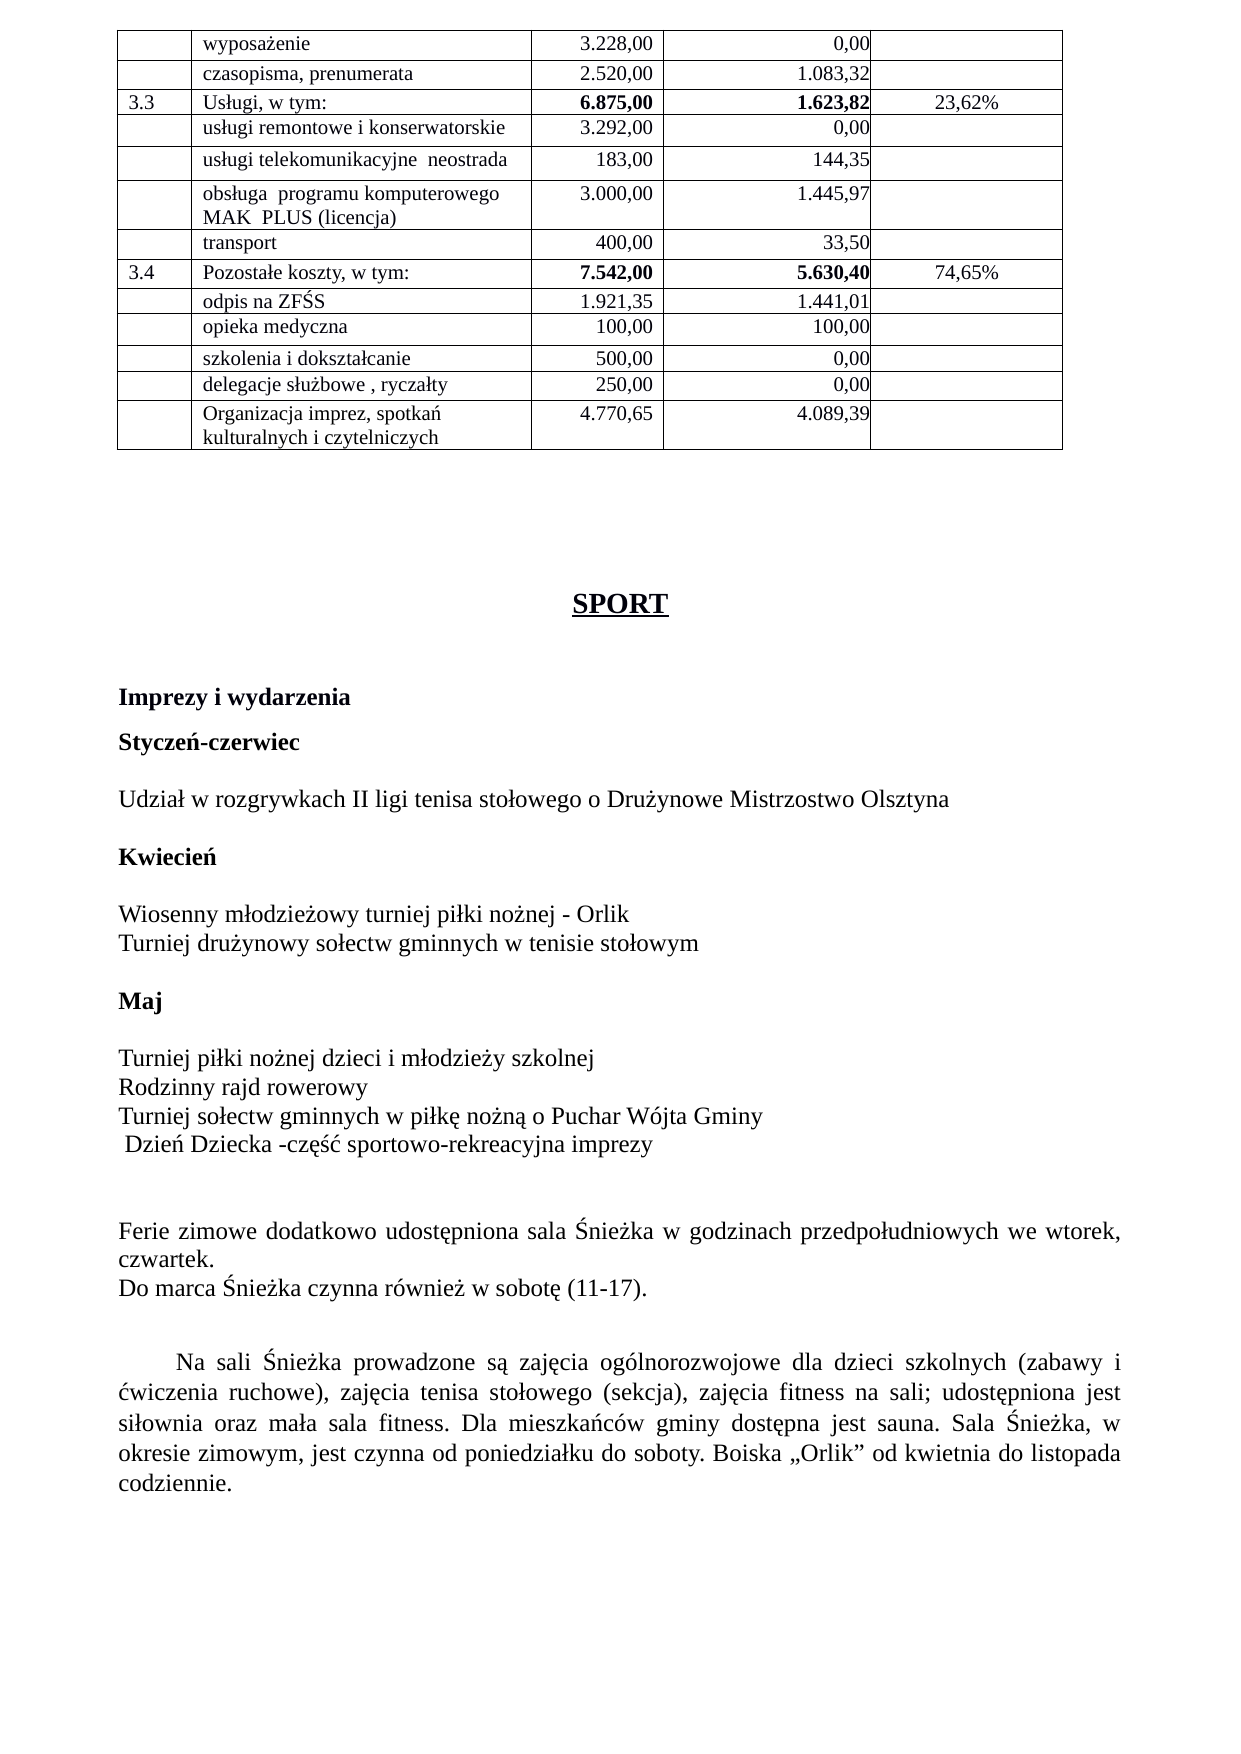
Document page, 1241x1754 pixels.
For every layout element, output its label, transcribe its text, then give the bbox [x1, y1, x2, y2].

table_cell wyposażenie [192, 31, 531, 60]
table_cell usługi telekomunikacyjne neostrada [192, 147, 531, 180]
table_cell szkolenia i dokształcanie [192, 346, 531, 371]
table_cell 2.520,00 [532, 61, 663, 89]
table_cell 1.623,82 [664, 90, 870, 114]
text Turniej piłki nożnej dzieci i młodzieży szkolnej [118, 1043, 1122, 1072]
table_cell 100,00 [532, 314, 663, 345]
text Do marca Śnieżka czynna również w sobotę (11-17). [118, 1273, 1122, 1302]
text Udział w rozgrywkach II ligi tenisa stołowego o Drużynowe Mistrzostwo Olsztyna [118, 784, 1122, 813]
table_cell 1.441,01 [664, 289, 870, 313]
text SPORT [118, 586, 1122, 619]
table_cell Usługi, w tym: [192, 90, 531, 114]
table_cell transport [192, 230, 531, 259]
table_cell 3.228,00 [532, 31, 663, 60]
table_cell [871, 61, 1062, 89]
text Kwiecień [118, 842, 1122, 871]
table_cell 5.630,40 [664, 260, 870, 288]
table_cell 3.4 [118, 260, 191, 288]
text Maj [118, 986, 1122, 1014]
table_cell [871, 147, 1062, 180]
text Turniej sołectw gminnych w piłkę nożną o Puchar Wójta Gminy [118, 1101, 1122, 1129]
table_cell [118, 230, 191, 259]
table_cell [871, 314, 1062, 345]
table_cell 4.770,65 [532, 401, 663, 449]
table_cell 23,62% [871, 90, 1062, 114]
table_cell [871, 289, 1062, 313]
text Styczeń-czerwiec [118, 727, 1122, 756]
table_cell 4.089,39 [664, 401, 870, 449]
text Turniej drużynowy sołectw gminnych w tenisie stołowym [118, 928, 1122, 957]
table_cell [118, 181, 191, 229]
text Ferie zimowe dodatkowo udostępniona sala Śnieżka w godzinach przedpołudniowych we wtorek, czwartek. [118, 1216, 1122, 1273]
table_cell [118, 314, 191, 345]
table_cell 6.875,00 [532, 90, 663, 114]
table_cell 33,50 [664, 230, 870, 259]
table_cell [118, 61, 191, 89]
table_cell delegacje służbowe , ryczałty [192, 372, 531, 399]
table_cell odpis na ZFŚS [192, 289, 531, 313]
table_cell 500,00 [532, 346, 663, 371]
text Imprezy i wydarzenia [118, 682, 1122, 710]
table_cell usługi remontowe i konserwatorskie [192, 115, 531, 146]
table_cell [118, 31, 191, 60]
text Dzień Dziecka -część sportowo-rekreacyjna imprezy [118, 1129, 1122, 1158]
table_cell 1.921,35 [532, 289, 663, 313]
table_cell [118, 372, 191, 399]
table_cell Pozostałe koszty, w tym: [192, 260, 531, 288]
table_cell czasopisma, prenumerata [192, 61, 531, 89]
table_cell obsługa programu komputerowego MAK PLUS (licencja) [192, 181, 531, 229]
table_cell [871, 346, 1062, 371]
table_cell [871, 401, 1062, 449]
table_cell 0,00 [664, 372, 870, 399]
table_cell 0,00 [664, 346, 870, 371]
table_cell 400,00 [532, 230, 663, 259]
text Na sali Śnieżka prowadzone są zajęcia ogólnorozwojowe dla dzieci szkolnych (zabawy i ćwiczenia ruchowe), zajęcia tenisa stołowego (sekcja), zajęcia fitness na sali; udostępniona jest siłownia oraz mała sala fitness. Dla mieszkańców gminy dostępna jest sauna. Sala Śnieżka, w okresie zimowym, jest czynna od poniedziałku do soboty. Boiska „Orlik” od kwietnia do listopada codziennie. [118, 1347, 1122, 1497]
table_cell [871, 181, 1062, 229]
table_cell [871, 372, 1062, 399]
table_cell 3.3 [118, 90, 191, 114]
table_cell 3.292,00 [532, 115, 663, 146]
table_cell 1.445,97 [664, 181, 870, 229]
table_cell [118, 147, 191, 180]
table_cell 144,35 [664, 147, 870, 180]
table_cell 100,00 [664, 314, 870, 345]
table_cell [118, 115, 191, 146]
table_cell [871, 230, 1062, 259]
table_cell opieka medyczna [192, 314, 531, 345]
table_cell [118, 401, 191, 449]
table_cell [871, 115, 1062, 146]
table_cell [118, 289, 191, 313]
text Wiosenny młodzieżowy turniej piłki nożnej - Orlik [118, 899, 1122, 928]
table_cell 3.000,00 [532, 181, 663, 229]
table_cell 250,00 [532, 372, 663, 399]
table_cell 1.083,32 [664, 61, 870, 89]
table_cell Organizacja imprez, spotkań kulturalnych i czytelniczych [192, 401, 531, 449]
table_cell 74,65% [871, 260, 1062, 288]
table_cell 7.542,00 [532, 260, 663, 288]
table_cell [118, 346, 191, 371]
table_cell 0,00 [664, 31, 870, 60]
text Rodzinny rajd rowerowy [118, 1072, 1122, 1101]
table_cell 183,00 [532, 147, 663, 180]
table_cell 0,00 [664, 115, 870, 146]
table_cell [871, 31, 1062, 60]
